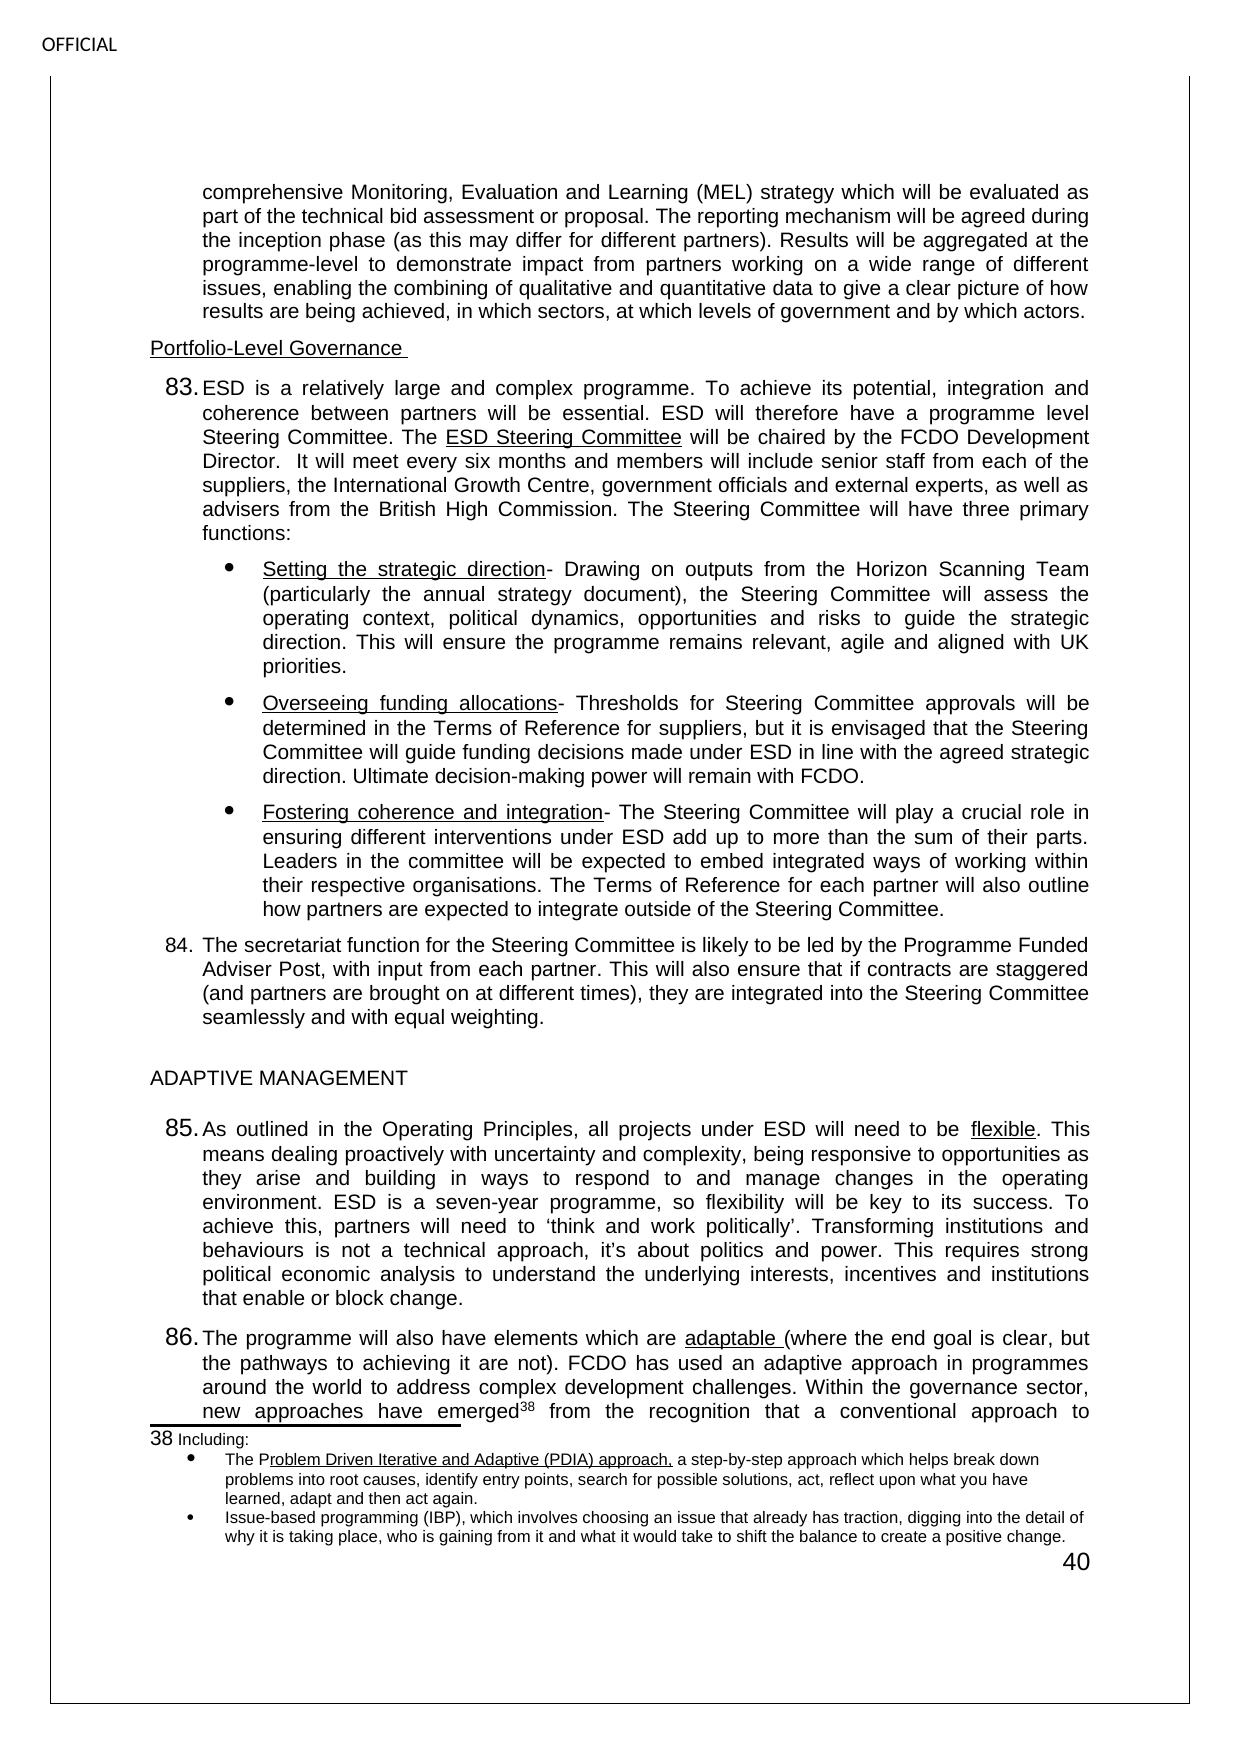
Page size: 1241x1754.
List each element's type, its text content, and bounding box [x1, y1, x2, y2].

text ADAPTIVE MANAGEMENT [150, 1066, 1090, 1089]
list The programme will also have elements which are adaptable (where the end goal is clear, but the pathways to achieving it are not). FCDO has used an adaptive approach in programmes around the world to address complex development challenges. Within the governance sector, new approaches have emerged from the recognition that a conventional approach to [165, 1322, 1090, 1423]
list Including: [150, 1426, 1090, 1449]
list Issue-based programming (IBP), which involves choosing an issue that already has traction, digging into the detail of why it is taking place, who is gaining from it and what it would take to shift the balance to create a positive change. [187, 1508, 1090, 1546]
list Fostering coherence and integration- The Steering Committee will play a crucial role in ensuring different interventions under ESD add up to more than the sum of their parts. Leaders in the committee will be expected to embed integrated ways of working within their respective organisations. The Terms of Reference for each partner will also outline how partners are expected to integrate outside of the Steering Committee. [225, 800, 1090, 921]
list Setting the strategic direction- Drawing on outputs from the Horizon Scanning Team (particularly the annual strategy document), the Steering Committee will assess the operating context, political dynamics, opportunities and risks to guide the strategic direction. This will ensure the programme remains relevant, agile and aligned with UK priorities. [225, 557, 1090, 678]
list As outlined in the Operating Principles, all projects under ESD will need to be flexible. This means dealing proactively with uncertainty and complexity, being responsive to opportunities as they arise and building in ways to respond to and manage changes in the operating environment. ESD is a seven-year programme, so flexibility will be key to its success. To achieve this, partners will need to ‘think and work politically’. Transforming institutions and behaviours is not a technical approach, it’s about politics and power. This requires strong political economic analysis to understand the underlying interests, incentives and institutions that enable or block change. [165, 1113, 1090, 1310]
list The Problem Driven Iterative and Adaptive (PDIA) approach, a step-by-step approach which helps break down problems into root causes, identify entry points, search for possible solutions, act, reflect upon what you have learned, adapt and then act again. [187, 1449, 1090, 1508]
list Overseeing funding allocations- Thresholds for Steering Committee approvals will be determined in the Terms of Reference for suppliers, but it is envisaged that the Steering Committee will guide funding decisions made under ESD in line with the agreed strategic direction. Ultimate decision-making power will remain with FCDO. [225, 691, 1090, 787]
list ESD is a relatively large and complex programme. To achieve its potential, integration and coherence between partners will be essential. ESD will therefore have a programme level Steering Committee. The ESD Steering Committee will be chaired by the FCDO Development Director. It will meet every six months and members will include senior staff from each of the suppliers, the International Growth Centre, government officials and external experts, as well as advisers from the British High Commission. The Steering Committee will have three primary functions: [165, 372, 1090, 545]
list comprehensive Monitoring, Evaluation and Learning (MEL) strategy which will be evaluated as part of the technical bid assessment or proposal. The reporting mechanism will be agreed during the inception phase (as this may differ for different partners). Results will be aggregated at the programme-level to demonstrate impact from partners working on a wide range of different issues, enabling the combining of qualitative and quantitative data to give a clear picture of how results are being achieved, in which sectors, at which levels of government and by which actors. [165, 179, 1090, 323]
list The secretariat function for the Steering Committee is likely to be led by the Programme Funded Adviser Post, with input from each partner. This will also ensure that if contracts are staggered (and partners are brought on at different times), they are integrated into the Steering Committee seamlessly and with equal weighting. [165, 933, 1090, 1029]
text Portfolio-Level Governance [150, 336, 1090, 360]
